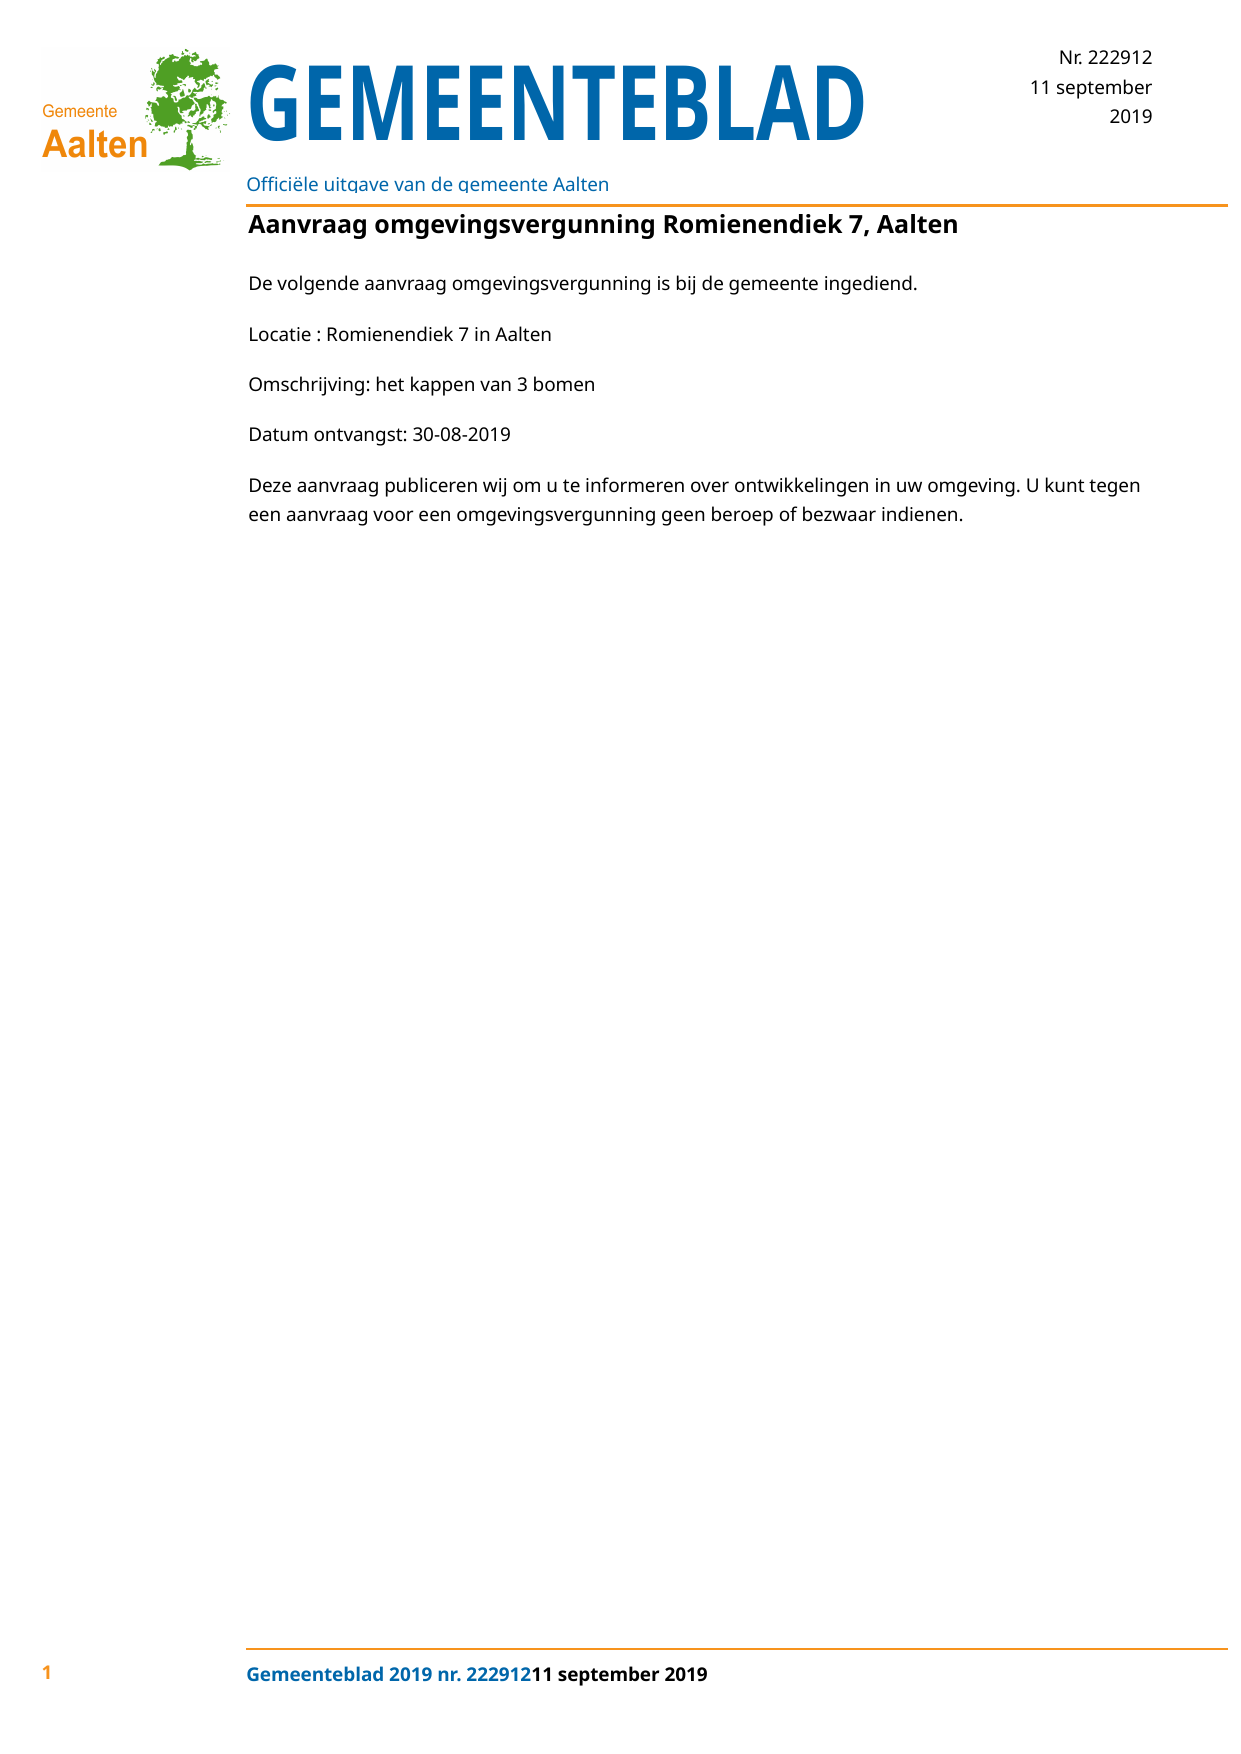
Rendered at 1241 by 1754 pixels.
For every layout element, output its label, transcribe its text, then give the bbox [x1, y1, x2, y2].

text Omschrijving: het kappen van 3 bomen [248, 371, 1152, 397]
text Aanvraag omgevingsvergunning Romienendiek 7, Aalten [248, 207, 1152, 241]
text Datum ontvangst: 30-08-2019 [248, 422, 1152, 447]
picture [41, 47, 231, 172]
text De volgende aanvraag omgevingsvergunning is bij de gemeente ingediend. [248, 270, 1152, 296]
text Deze aanvraag publiceren wij om u te informeren over ontwikkelingen in uw omgeving. U kunt tegen een aanvraag voor een omgevingsvergunning geen beroep of bezwaar indienen. [248, 472, 1152, 527]
text Locatie : Romienendiek 7 in Aalten [248, 321, 1152, 346]
